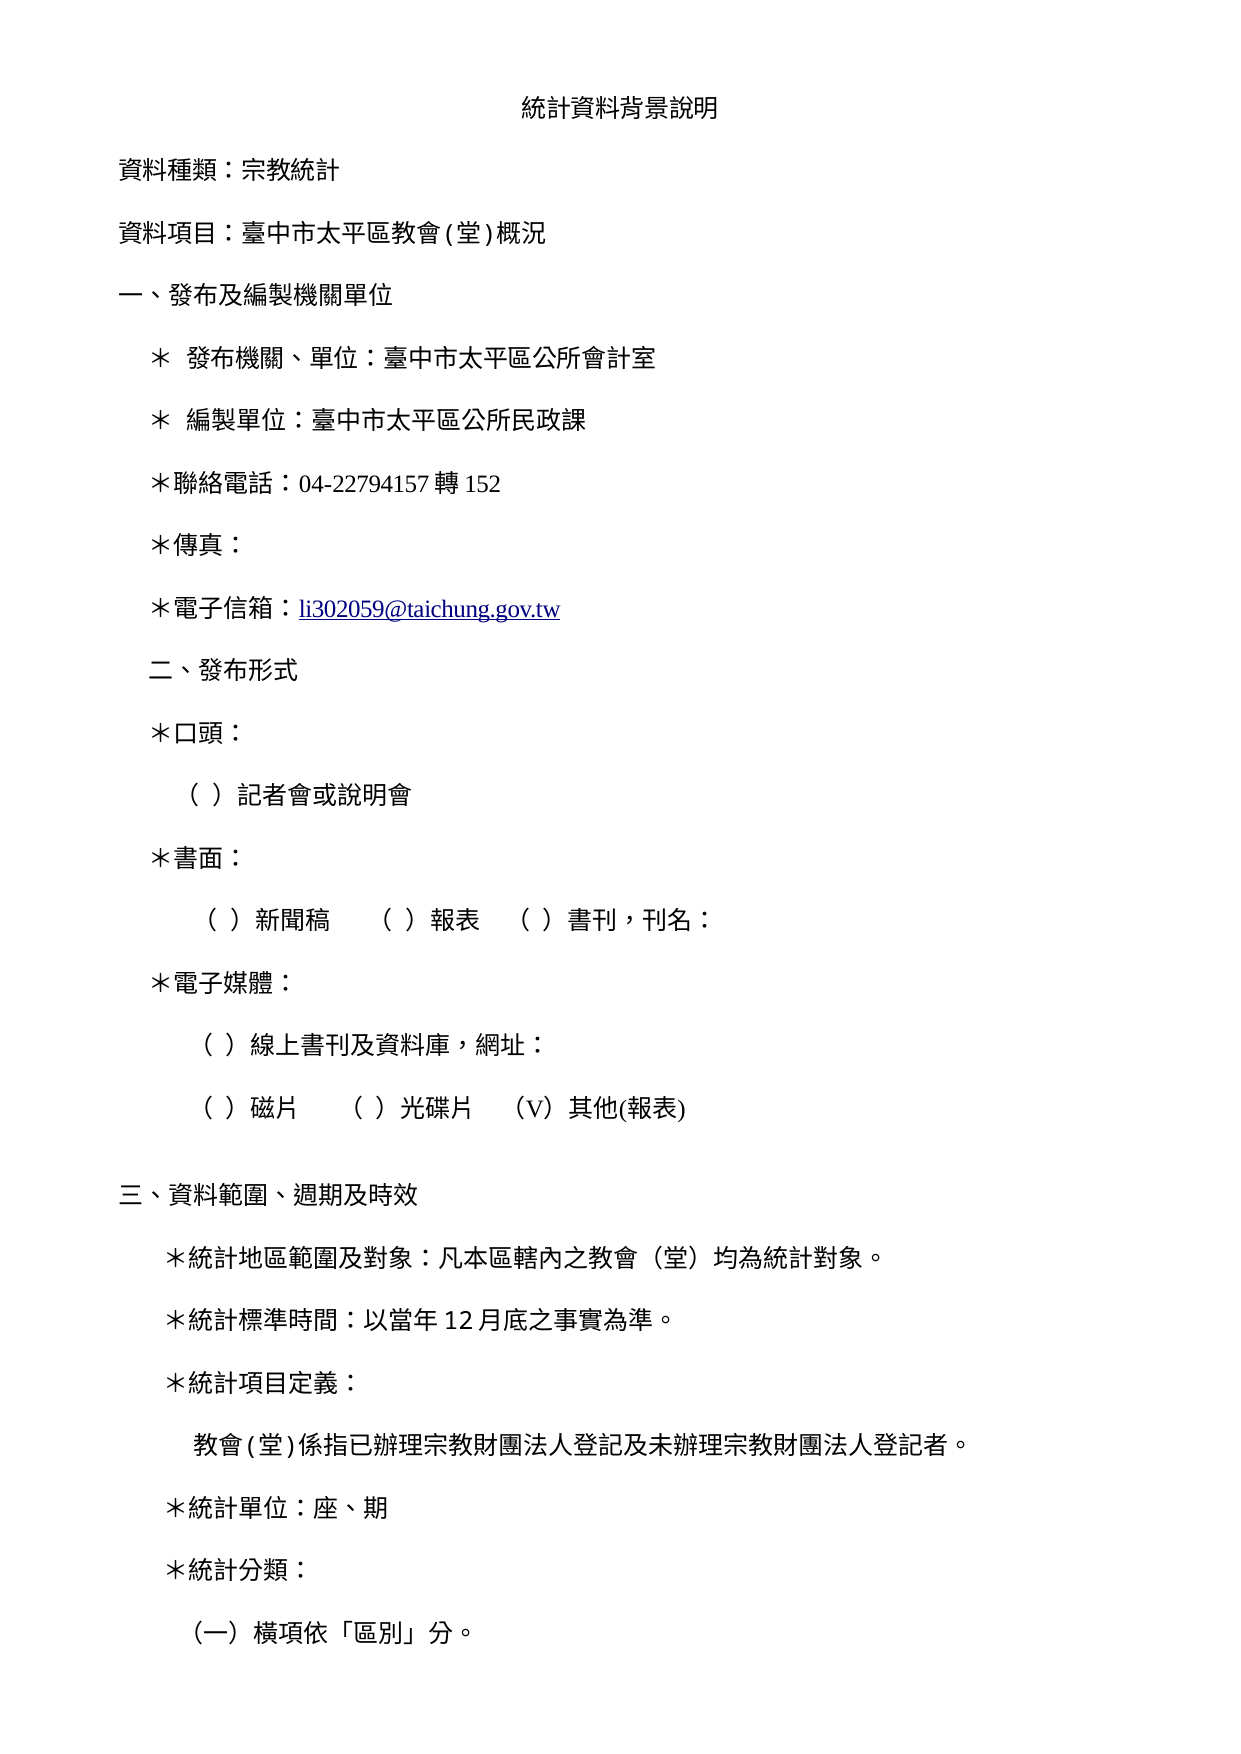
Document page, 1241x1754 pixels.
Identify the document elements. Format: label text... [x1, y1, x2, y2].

text ＊統計單位：座、期 [118, 1464, 1122, 1527]
text 資料種類：宗教統計 [118, 127, 1122, 189]
text ＊電子媒體： [149, 939, 1122, 1002]
text ＊聯絡電話：04-22794157轉152 [149, 439, 1122, 502]
text ＊統計標準時間：以當年12月底之事實為準。 [118, 1277, 1122, 1339]
text ＊傳真： [149, 502, 1122, 564]
list 編製單位：臺中市太平區公所民政課 [149, 377, 1122, 439]
list 發布機關、單位：臺中市太平區公所會計室 [149, 314, 1122, 377]
text （ ）磁片 （ ）光碟片 （V）其他(報表) [188, 1064, 1156, 1127]
text ＊電子信箱：li302059@taichung.gov.tw [149, 564, 1122, 627]
text ＊統計分類： [118, 1527, 1122, 1589]
text （ ）線上書刊及資料庫，網址： [188, 1002, 1156, 1064]
text 一、發布及編製機關單位 [118, 252, 1122, 314]
text 資料項目：臺中市太平區教會(堂)概況 [118, 189, 1122, 252]
text 二、發布形式 [149, 627, 1122, 689]
text 三、資料範圍、週期及時效 [118, 1152, 1122, 1214]
text 教會(堂)係指已辦理宗教財團法人登記及未辦理宗教財團法人登記者。 [118, 1402, 1122, 1464]
text ＊統計地區範圍及對象：凡本區轄內之教會（堂）均為統計對象。 [118, 1214, 1122, 1277]
text ＊口頭： [149, 689, 1122, 752]
text 統計資料背景說明 [118, 64, 1122, 127]
text ＊統計項目定義： [118, 1339, 1122, 1402]
text （ ）新聞稿 （ ）報表 （ ）書刊，刊名： [149, 877, 1122, 939]
text （ ）記者會或說明會 [118, 752, 1122, 814]
text ＊書面： [149, 814, 1122, 877]
text （一）橫項依「區別」分。 [118, 1589, 1122, 1652]
